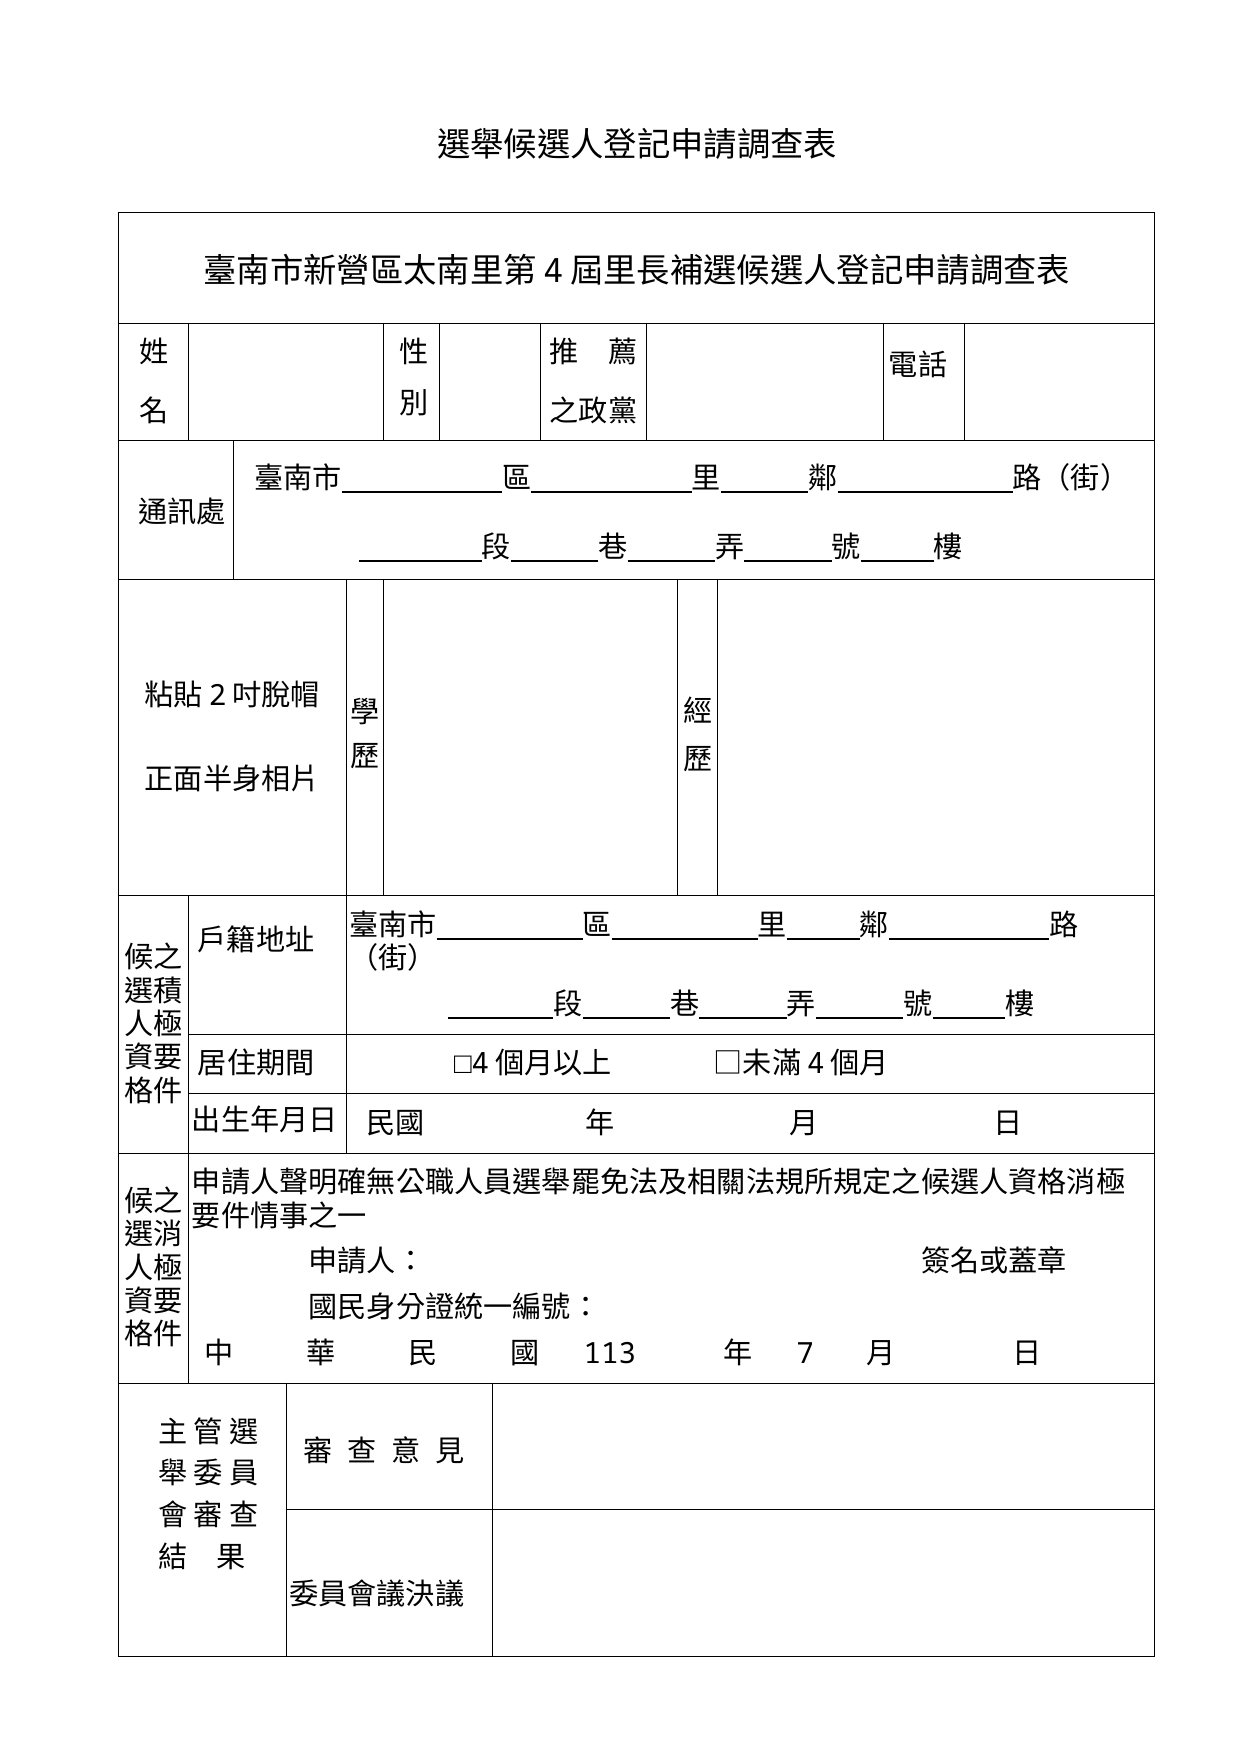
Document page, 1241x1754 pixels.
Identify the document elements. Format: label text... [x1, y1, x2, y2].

table_cell 臺南市 區 里 鄰 路（街） 段 巷 弄 號 樓 [234, 441, 1154, 579]
table_cell 性 別 [384, 324, 439, 440]
table_cell [440, 324, 540, 440]
table_cell 粘貼2吋脫帽 正面半身相片 [119, 580, 346, 895]
text 選舉候選人登記申請調查表 [118, 118, 1122, 166]
table_cell □4個月以上 □未滿4個月 [347, 1035, 1154, 1093]
table_cell 推 薦 之政黨 [541, 324, 646, 440]
table_cell [493, 1384, 1154, 1509]
table_cell 電話 [884, 324, 964, 440]
table_cell [965, 324, 1154, 440]
table_cell [647, 324, 883, 440]
table_cell 姓 名 [119, 324, 188, 440]
table_header 臺南市新營區太南里第4屆里長補選候選人登記申請調查表 [119, 213, 1154, 323]
table_cell [384, 580, 677, 895]
table_cell 民國 年 月 日 [347, 1094, 1154, 1152]
table_cell 審 查 意 見 [287, 1384, 492, 1509]
table_cell 候之 選消 人極 資要 格件 [119, 1154, 188, 1383]
table_cell 經歷 [678, 580, 717, 895]
table_cell 居住期間 [189, 1035, 346, 1093]
table_cell 學歷 [347, 580, 383, 895]
table_cell [189, 324, 383, 440]
table_cell 申請人聲明確無公職人員選舉罷免法及相關法規所規定之候選人資格消極要件情事之一 申請人： 簽名或蓋章 國民身分證統一編號： 中 華 民 國 113 年 7 月 日 [189, 1154, 1154, 1383]
table_cell 主管選舉委員會審查 結 果 [119, 1384, 286, 1656]
table_cell 委員會議決議 [287, 1510, 492, 1656]
table_cell [718, 580, 1154, 895]
table_cell 戶籍地址 [189, 896, 346, 1034]
table_cell 臺南市 區 里 鄰 路（街） 段 巷 弄 號 樓 [347, 896, 1154, 1034]
table_cell 候之 選積 人極 資要 格件 [119, 896, 188, 1152]
table_cell 通訊處 [119, 441, 233, 579]
table_cell 出生年月日 [189, 1094, 346, 1152]
table_cell [493, 1510, 1154, 1656]
